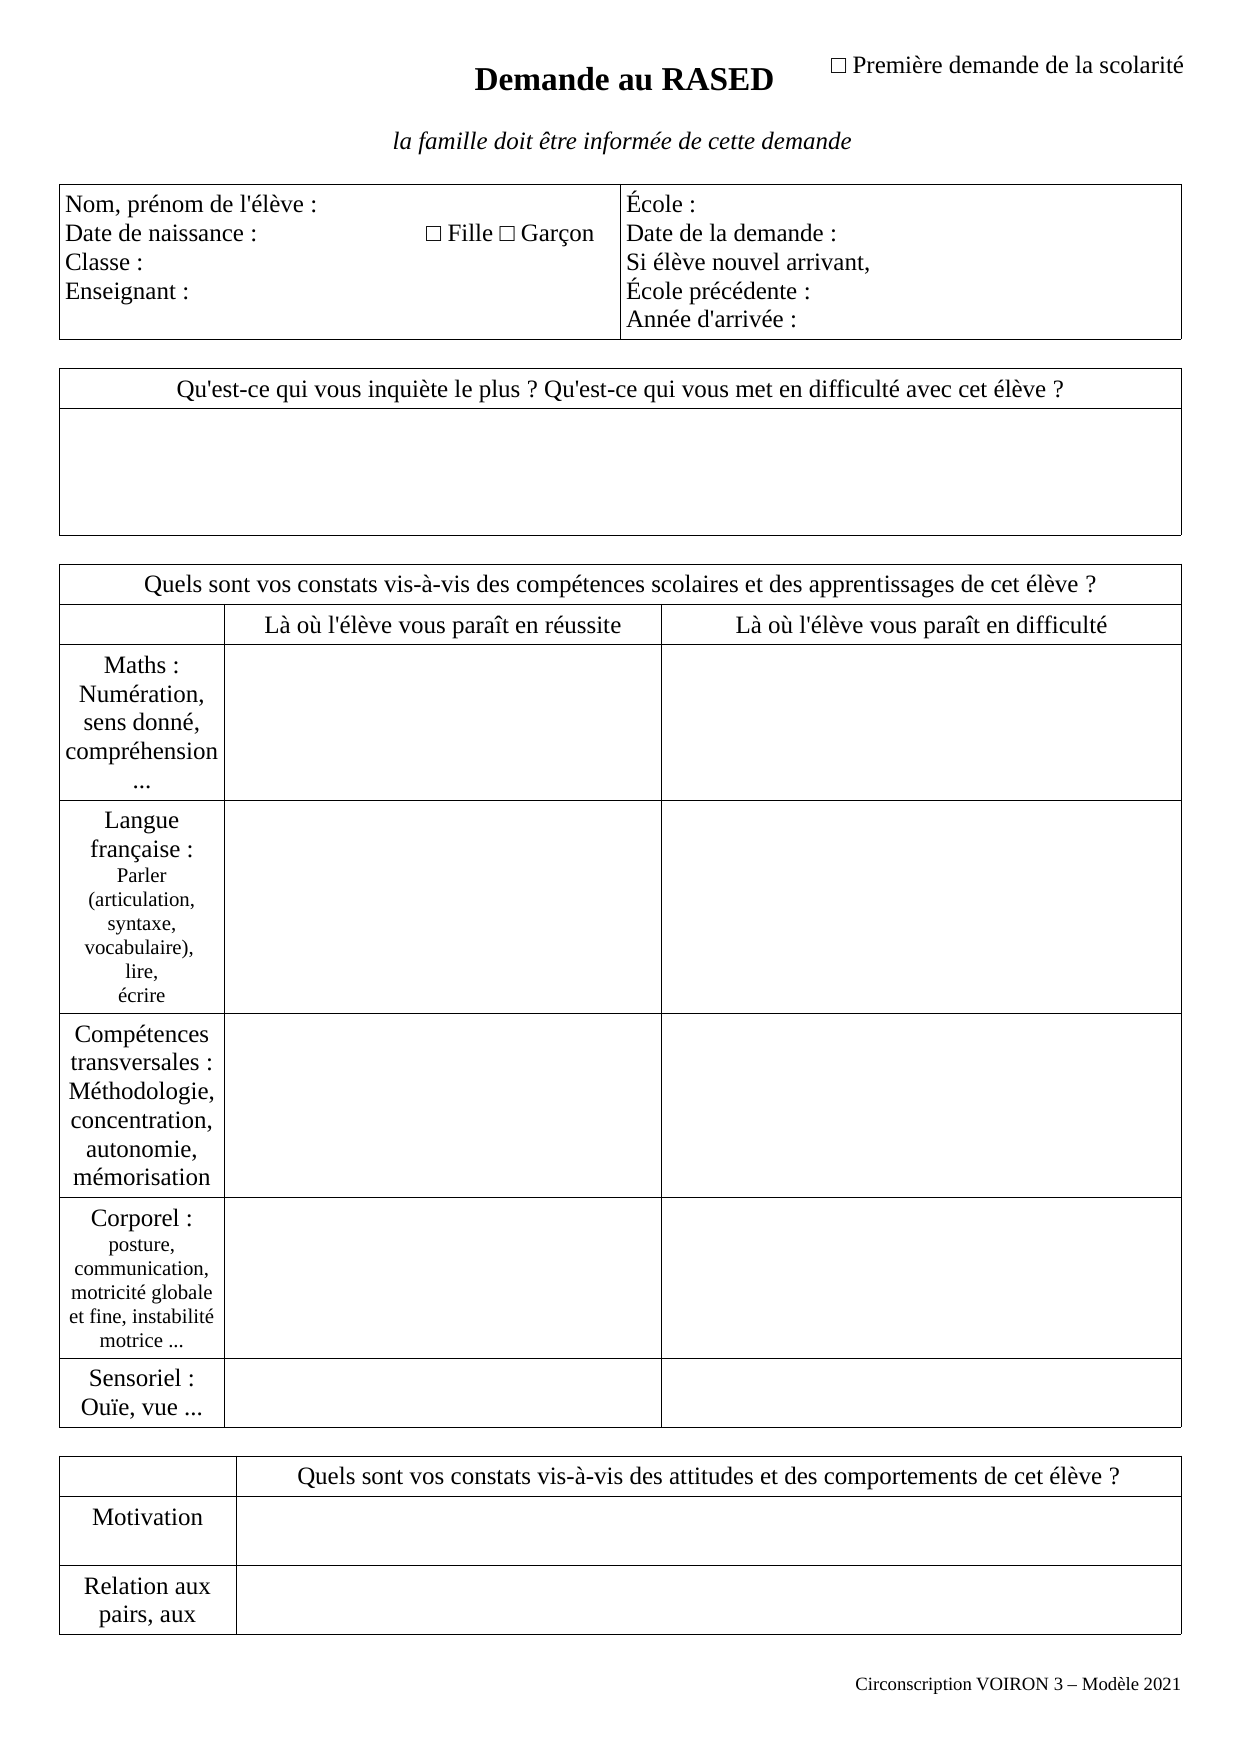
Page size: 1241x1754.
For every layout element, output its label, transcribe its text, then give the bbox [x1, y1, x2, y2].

table_cell Motivation [60, 1497, 236, 1565]
table_header Qu'est-ce qui vous inquiète le plus ? Qu'est-ce qui vous met en difficulté avec cet élève ? [60, 369, 1181, 408]
table_cell [60, 409, 1181, 535]
table_cell [237, 1497, 1181, 1565]
table_cell Là où l'élève vous paraît en réussite [225, 605, 661, 644]
table_cell [662, 1014, 1181, 1197]
table_cell [225, 1014, 661, 1197]
table_header [60, 1457, 236, 1496]
table_cell [225, 1198, 661, 1358]
table_cell [662, 645, 1181, 799]
table_cell Corporel : posture, communication, motricité globale et fine, instabilité motrice ... [60, 1198, 224, 1358]
table_header Quels sont vos constats vis-à-vis des compétences scolaires et des apprentissages de cet élève ? [60, 565, 1181, 604]
table_cell Relation aux pairs, aux [60, 1566, 236, 1634]
table_cell [237, 1566, 1181, 1634]
table_header École : Date de la demande : Si élève nouvel arrivant, École précédente : Année d'arrivée : [621, 185, 1181, 339]
table_cell [662, 1359, 1181, 1427]
table_header Nom, prénom de l'élève : Date de naissance : □ Fille □ Garçon Classe : Enseignant : [60, 185, 620, 339]
table_cell [662, 801, 1181, 1013]
table_cell Maths : Numération, sens donné, compréhension ... [60, 645, 224, 799]
table_cell [225, 645, 661, 799]
table_cell Langue française : Parler (articulation, syntaxe, vocabulaire), lire, écrire [60, 801, 224, 1013]
table_header Quels sont vos constats vis-à-vis des attitudes et des comportements de cet élève ? [237, 1457, 1181, 1496]
table_cell Là où l'élève vous paraît en difficulté [662, 605, 1181, 644]
table_cell Compétences transversales : Méthodologie, concentration, autonomie, mémorisation [60, 1014, 224, 1197]
table_cell [662, 1198, 1181, 1358]
text la famille doit être informée de cette demande [59, 126, 1181, 155]
table_cell [225, 801, 661, 1013]
table_cell Sensoriel : Ouïe, vue ... [60, 1359, 224, 1427]
table_cell [225, 1359, 661, 1427]
table_cell [60, 605, 224, 644]
text Demande au RASED [59, 59, 1181, 97]
